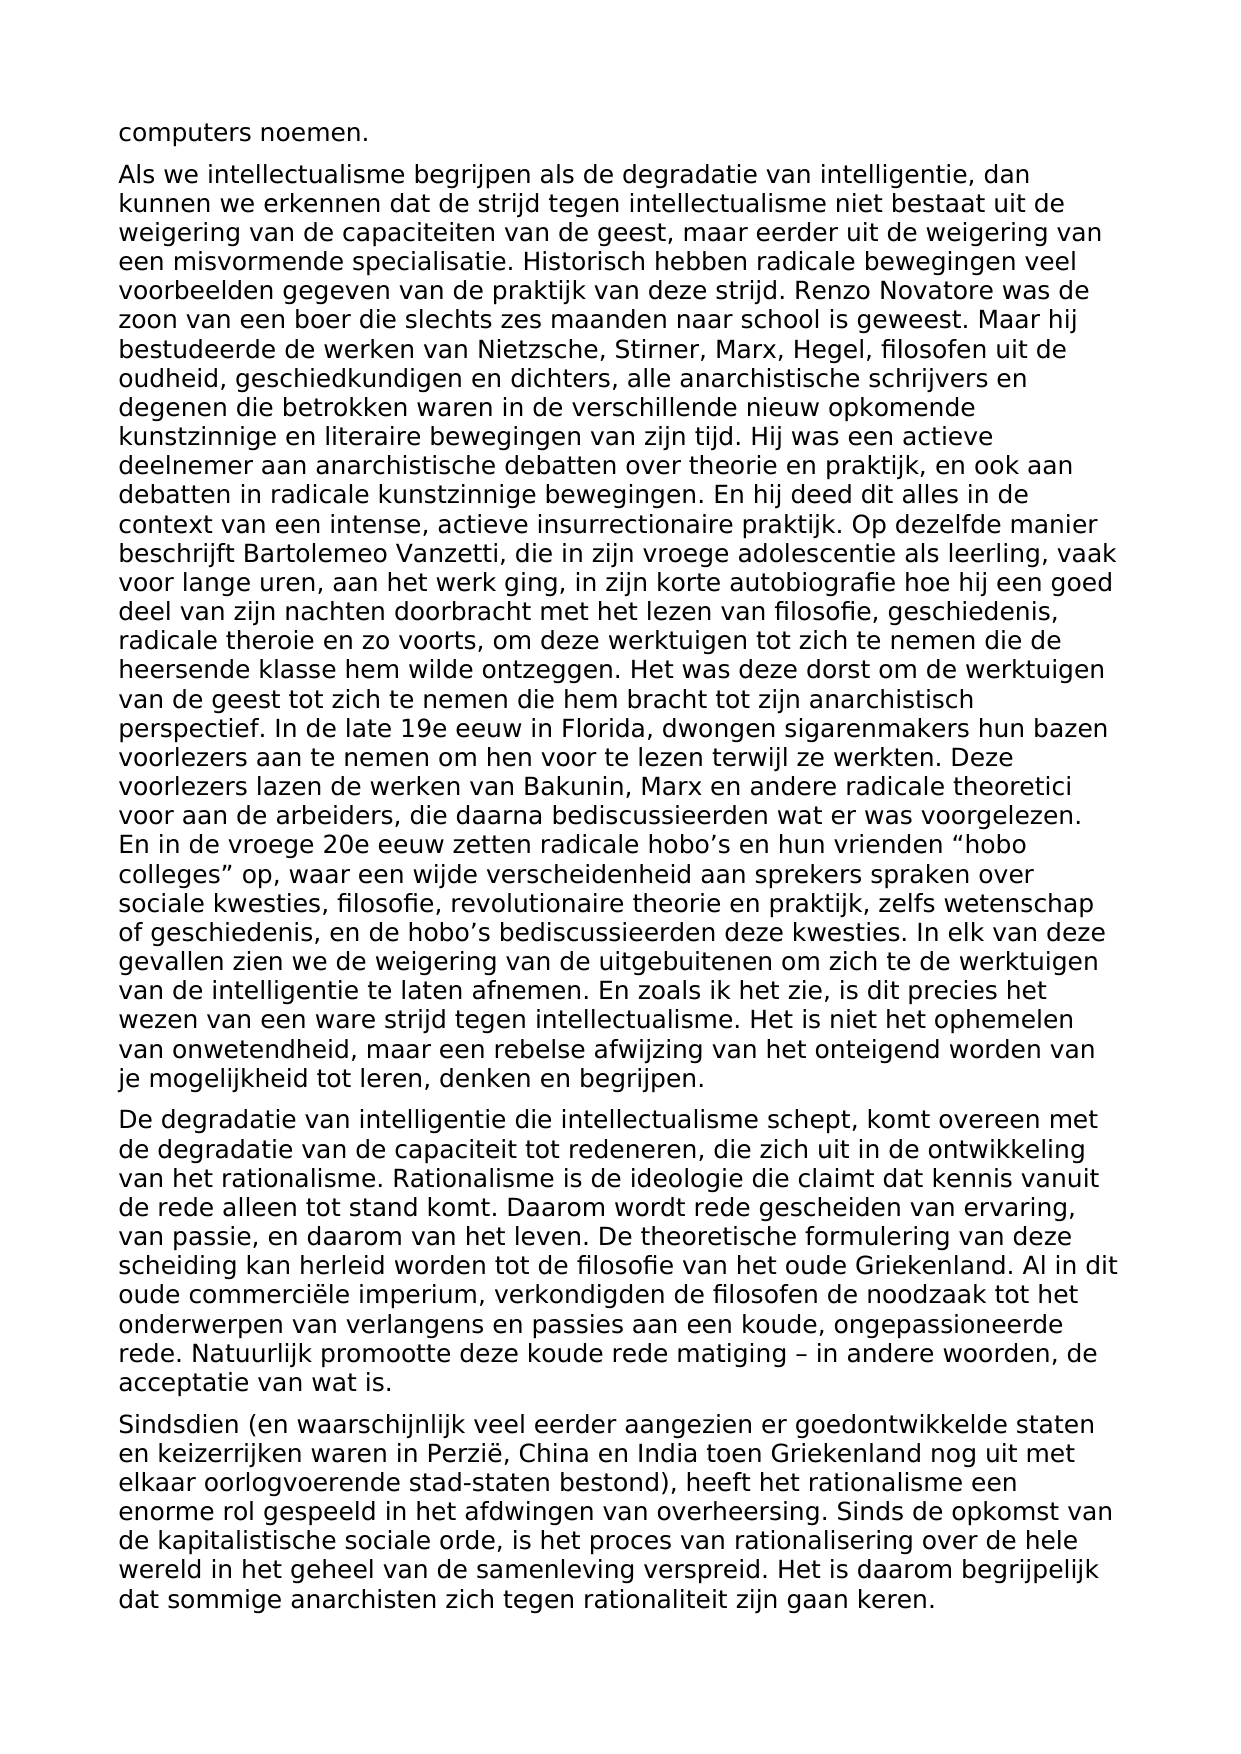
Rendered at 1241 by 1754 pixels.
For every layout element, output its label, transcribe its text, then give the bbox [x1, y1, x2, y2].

text Sindsdien (en waarschijnlijk veel eerder aangezien er goedontwikkelde staten en keizerrijken waren in Perzië, China en India toen Griekenland nog uit met elkaar oorlogvoerende stad-staten bestond), heeft het rationalisme een enorme rol gespeeld in het afdwingen van overheersing. Sinds de opkomst van de kapitalistische sociale orde, is het proces van rationalisering over de hele wereld in het geheel van de samenleving verspreid. Het is daarom begrijpelijk dat sommige anarchisten zich tegen rationaliteit zijn gaan keren. [118, 1410, 1122, 1614]
text Als we intellectualisme begrijpen als de degradatie van intelligentie, dan kunnen we erkennen dat de strijd tegen intellectualisme niet bestaat uit de weigering van de capaciteiten van de geest, maar eerder uit de weigering van een misvormende specialisatie. Historisch hebben radicale bewegingen veel voorbeelden gegeven van de praktijk van deze strijd. Renzo Novatore was de zoon van een boer die slechts zes maanden naar school is geweest. Maar hij bestudeerde de werken van Nietzsche, Stirner, Marx, Hegel, filosofen uit de oudheid, geschiedkundigen en dichters, alle anarchistische schrijvers en degenen die betrokken waren in de verschillende nieuw opkomende kunstzinnige en literaire bewegingen van zijn tijd. Hij was een actieve deelnemer aan anarchistische debatten over theorie en praktijk, en ook aan debatten in radicale kunstzinnige bewegingen. En hij deed dit alles in de context van een intense, actieve insurrectionaire praktijk. Op dezelfde manier beschrijft Bartolemeo Vanzetti, die in zijn vroege adolescentie als leerling, vaak voor lange uren, aan het werk ging, in zijn korte autobiografie hoe hij een goed deel van zijn nachten doorbracht met het lezen van filosofie, geschiedenis, radicale theroie en zo voorts, om deze werktuigen tot zich te nemen die de heersende klasse hem wilde ontzeggen. Het was deze dorst om de werktuigen van de geest tot zich te nemen die hem bracht tot zijn anarchistisch perspectief. In de late 19e eeuw in Florida, dwongen sigarenmakers hun bazen voorlezers aan te nemen om hen voor te lezen terwijl ze werkten. Deze voorlezers lazen de werken van Bakunin, Marx en andere radicale theoretici voor aan de arbeiders, die daarna bediscussieerden wat er was voorgelezen. En in de vroege 20e eeuw zetten radicale hobo’s en hun vrienden “hobo colleges” op, waar een wijde verscheidenheid aan sprekers spraken over sociale kwesties, filosofie, revolutionaire theorie en praktijk, zelfs wetenschap of geschiedenis, en de hobo’s bediscussieerden deze kwesties. In elk van deze gevallen zien we de weigering van de uitgebuitenen om zich te de werktuigen van de intelligentie te laten afnemen. En zoals ik het zie, is dit precies het wezen van een ware strijd tegen intellectualisme. Het is niet het ophemelen van onwetendheid, maar een rebelse afwijzing van het onteigend worden van je mogelijkheid tot leren, denken en begrijpen. [118, 160, 1122, 1093]
text computers noemen. [118, 118, 1122, 147]
text De degradatie van intelligentie die intellectualisme schept, komt overeen met de degradatie van de capaciteit tot redeneren, die zich uit in de ontwikkeling van het rationalisme. Rationalisme is de ideologie die claimt dat kennis vanuit de rede alleen tot stand komt. Daarom wordt rede gescheiden van ervaring, van passie, en daarom van het leven. De theoretische formulering van deze scheiding kan herleid worden tot de filosofie van het oude Griekenland. Al in dit oude commerciële imperium, verkondigden de filosofen de noodzaak tot het onderwerpen van verlangens en passies aan een koude, ongepassioneerde rede. Natuurlijk promootte deze koude rede matiging – in andere woorden, de acceptatie van wat is. [118, 1106, 1122, 1397]
